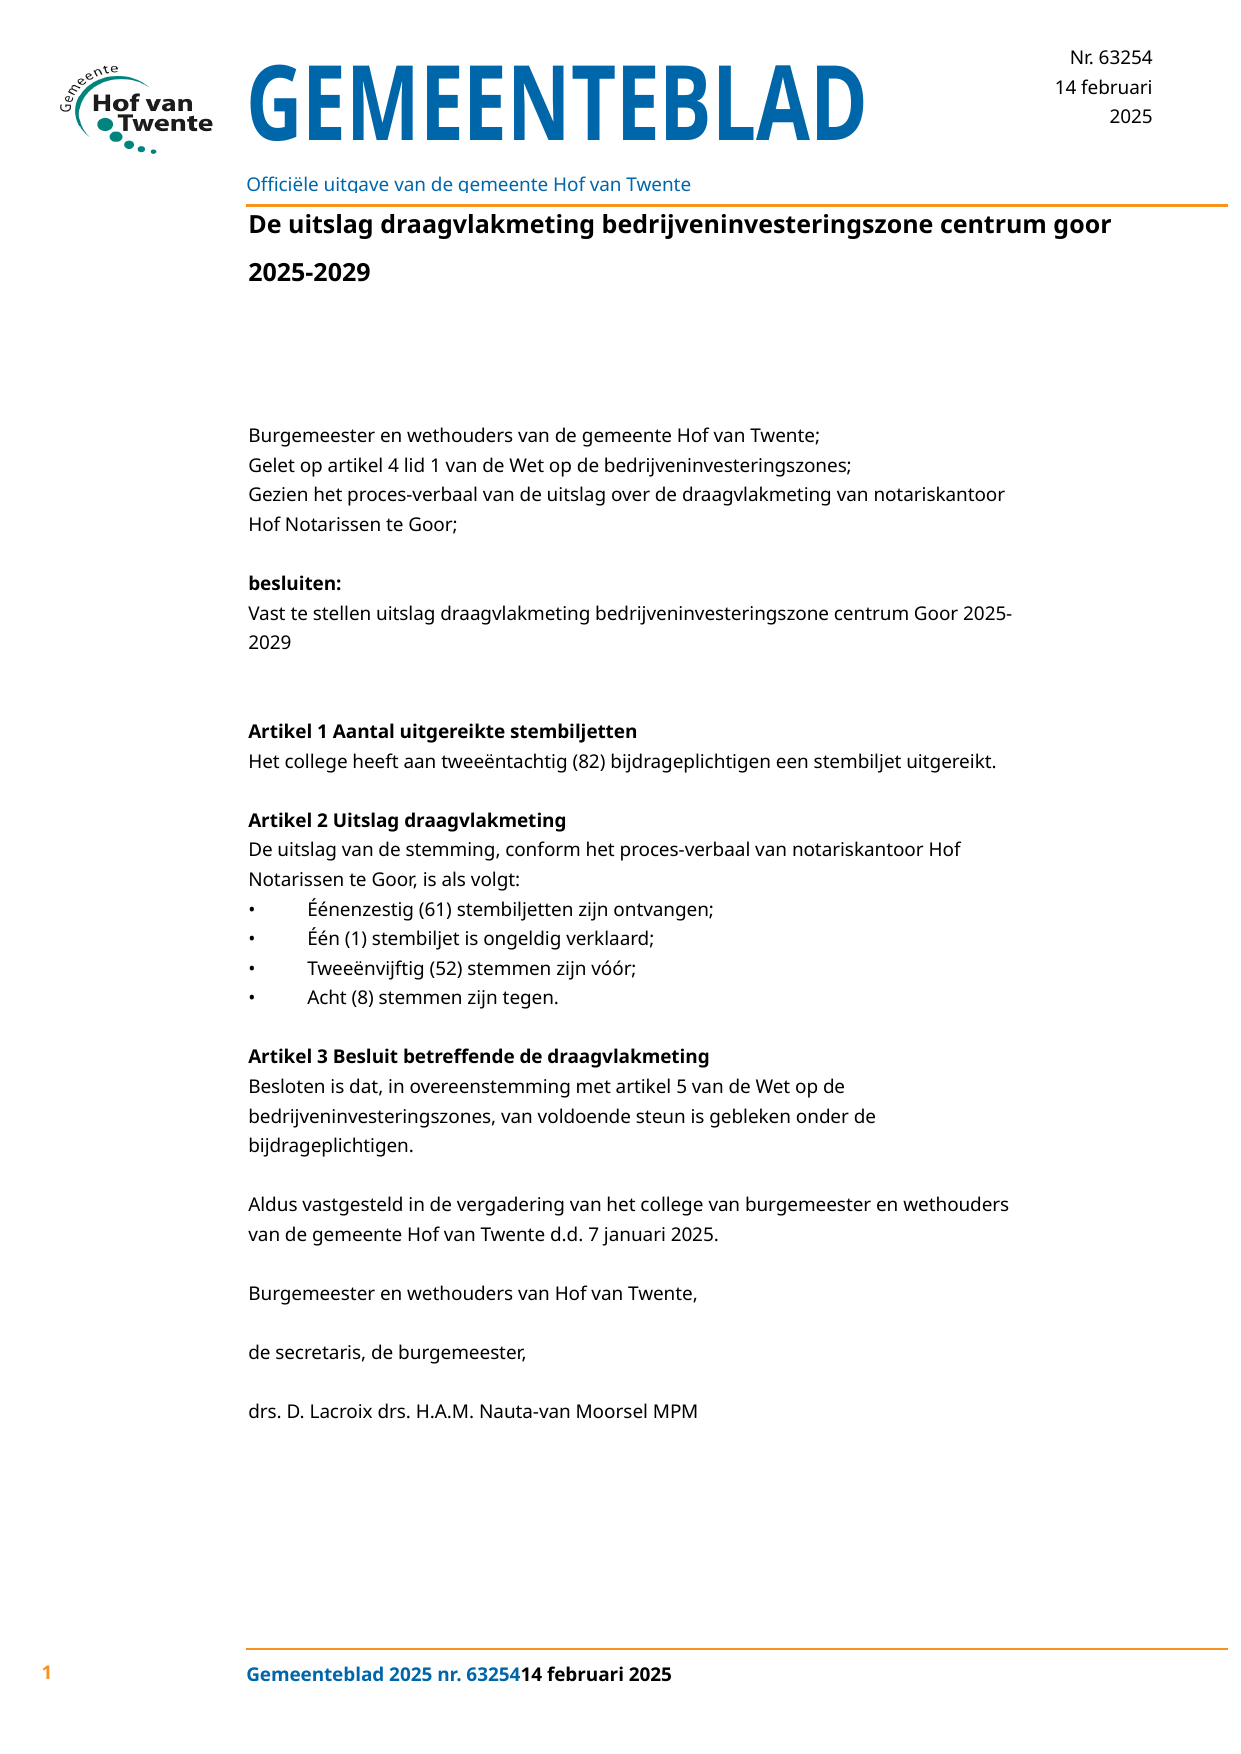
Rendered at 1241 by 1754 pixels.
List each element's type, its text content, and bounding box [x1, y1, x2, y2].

text Artikel 1 Aantal uitgereikte stembiljetten [248, 718, 1152, 744]
text 2029 [248, 629, 1152, 655]
text de secretaris, de burgemeester, [248, 1339, 1152, 1365]
picture [41, 47, 231, 172]
text Hof Notarissen te Goor; [248, 511, 1152, 537]
text Notarissen te Goor, is als volgt: [248, 866, 1152, 892]
text Aldus vastgesteld in de vergadering van het college van burgemeester en wethouders [248, 1192, 1152, 1217]
text Het college heeft aan tweeëntachtig (82) bijdrageplichtigen een stembiljet uitgereikt. [248, 748, 1152, 774]
text bijdrageplichtigen. [248, 1132, 1152, 1158]
text Burgemeester en wethouders van Hof van Twente, [248, 1280, 1152, 1306]
text Vast te stellen uitslag draagvlakmeting bedrijveninvesteringszone centrum Goor 2025- [248, 600, 1152, 626]
list Acht (8) stemmen zijn tegen. [248, 984, 1152, 1010]
text Gelet op artikel 4 lid 1 van de Wet op de bedrijveninvesteringszones; [248, 452, 1152, 478]
text van de gemeente Hof van Twente d.d. 7 januari 2025. [248, 1221, 1152, 1247]
list Één (1) stembiljet is ongeldig verklaard; [248, 925, 1152, 951]
text Artikel 2 Uitslag draagvlakmeting [248, 807, 1152, 833]
text Artikel 3 Besluit betreffende de draagvlakmeting [248, 1044, 1152, 1069]
list Éénenzestig (61) stembiljetten zijn ontvangen; [248, 896, 1152, 922]
text De uitslag van de stemming, conform het proces-verbaal van notariskantoor Hof [248, 837, 1152, 862]
text drs. D. Lacroix drs. H.A.M. Nauta-van Moorsel MPM [248, 1399, 1152, 1424]
list Tweeënvijftig (52) stemmen zijn vóór; [248, 955, 1152, 981]
text Besloten is dat, in overeenstemming met artikel 5 van de Wet op de [248, 1073, 1152, 1099]
text Gezien het proces-verbaal van de uitslag over de draagvlakmeting van notariskantoor [248, 482, 1152, 507]
text besluiten: [248, 570, 1152, 596]
text De uitslag draagvlakmeting bedrijveninvesteringszone centrum goor 2025-2029 [248, 207, 1152, 288]
text bedrijveninvesteringszones, van voldoende steun is gebleken onder de [248, 1103, 1152, 1129]
text Burgemeester en wethouders van de gemeente Hof van Twente; [248, 422, 1152, 448]
